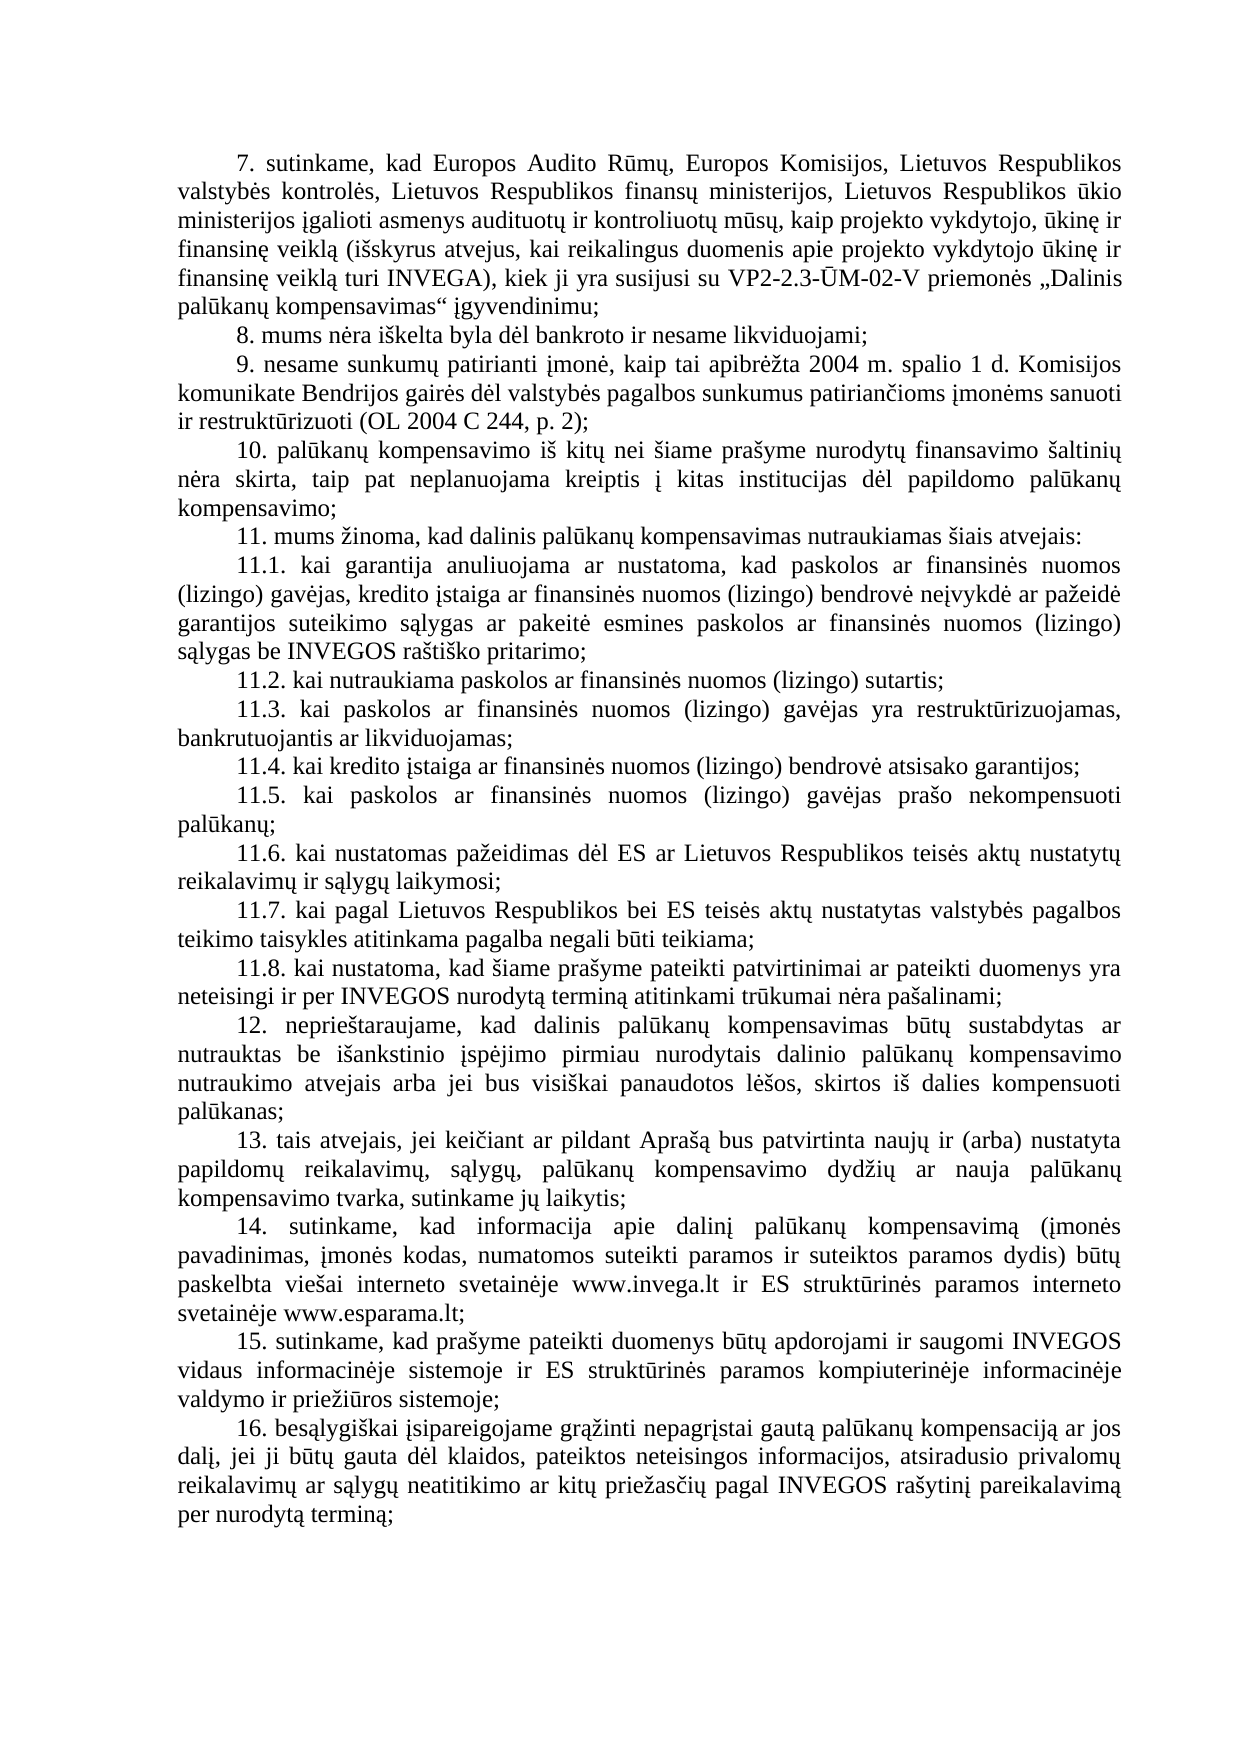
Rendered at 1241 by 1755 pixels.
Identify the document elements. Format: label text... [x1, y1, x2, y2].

text 9. nesame sunkumų patirianti įmonė, kaip tai apibrėžta 2004 m. spalio 1 d. Komisijos komunikate Bendrijos gairės dėl valstybės pagalbos sunkumus patiriančioms įmonėms sanuoti ir restruktūrizuoti (OL 2004 C 244, p. 2); [177, 349, 1122, 435]
text 11.6. kai nustatomas pažeidimas dėl ES ar Lietuvos Respublikos teisės aktų nustatytų reikalavimų ir sąlygų laikymosi; [177, 838, 1122, 895]
text 15. sutinkame, kad prašyme pateikti duomenys būtų apdorojami ir saugomi INVEGOS vidaus informacinėje sistemoje ir ES struktūrinės paramos kompiuterinėje informacinėje valdymo ir priežiūros sistemoje; [177, 1326, 1122, 1413]
text 14. sutinkame, kad informacija apie dalinį palūkanų kompensavimą (įmonės pavadinimas, įmonės kodas, numatomos suteikti paramos ir suteiktos paramos dydis) būtų paskelbta viešai interneto svetainėje www.invega.lt ir ES struktūrinės paramos interneto svetainėje www.esparama.lt; [177, 1211, 1122, 1326]
text 7. sutinkame, kad Europos Audito Rūmų, Europos Komisijos, Lietuvos Respublikos valstybės kontrolės, Lietuvos Respublikos finansų ministerijos, Lietuvos Respublikos ūkio ministerijos įgalioti asmenys audituotų ir kontroliuotų mūsų, kaip projekto vykdytojo, ūkinę ir finansinę veiklą (išskyrus atvejus, kai reikalingus duomenis apie projekto vykdytojo ūkinę ir finansinę veiklą turi INVEGA), kiek ji yra susijusi su VP2-2.3-ŪM-02-V priemonės „Dalinis palūkanų kompensavimas“ įgyvendinimu; [177, 148, 1122, 320]
text 8. mums nėra iškelta byla dėl bankroto ir nesame likviduojami; [177, 320, 1122, 349]
text 11. mums žinoma, kad dalinis palūkanų kompensavimas nutraukiamas šiais atvejais: [177, 521, 1122, 550]
text 13. tais atvejais, jei keičiant ar pildant Aprašą bus patvirtinta naujų ir (arba) nustatyta papildomų reikalavimų, sąlygų, palūkanų kompensavimo dydžių ar nauja palūkanų kompensavimo tvarka, sutinkame jų laikytis; [177, 1125, 1122, 1211]
text 11.4. kai kredito įstaiga ar finansinės nuomos (lizingo) bendrovė atsisako garantijos; [177, 751, 1122, 780]
text 16. besąlygiškai įsipareigojame grąžinti nepagrįstai gautą palūkanų kompensaciją ar jos dalį, jei ji būtų gauta dėl klaidos, pateiktos neteisingos informacijos, atsiradusio privalomų reikalavimų ar sąlygų neatitikimo ar kitų priežasčių pagal INVEGOS rašytinį pareikalavimą per nurodytą terminą; [177, 1413, 1122, 1528]
text 11.5. kai paskolos ar finansinės nuomos (lizingo) gavėjas prašo nekompensuoti palūkanų; [177, 780, 1122, 838]
text 11.8. kai nustatoma, kad šiame prašyme pateikti patvirtinimai ar pateikti duomenys yra neteisingi ir per INVEGOS nurodytą terminą atitinkami trūkumai nėra pašalinami; [177, 953, 1122, 1010]
text 11.2. kai nutraukiama paskolos ar finansinės nuomos (lizingo) sutartis; [177, 665, 1122, 694]
text 10. palūkanų kompensavimo iš kitų nei šiame prašyme nurodytų finansavimo šaltinių nėra skirta, taip pat neplanuojama kreiptis į kitas institucijas dėl papildomo palūkanų kompensavimo; [177, 435, 1122, 521]
text 11.7. kai pagal Lietuvos Respublikos bei ES teisės aktų nustatytas valstybės pagalbos teikimo taisykles atitinkama pagalba negali būti teikiama; [177, 895, 1122, 953]
text 11.3. kai paskolos ar finansinės nuomos (lizingo) gavėjas yra restruktūrizuojamas, bankrutuojantis ar likviduojamas; [177, 694, 1122, 751]
text 12. neprieštaraujame, kad dalinis palūkanų kompensavimas būtų sustabdytas ar nutrauktas be išankstinio įspėjimo pirmiau nurodytais dalinio palūkanų kompensavimo nutraukimo atvejais arba jei bus visiškai panaudotos lėšos, skirtos iš dalies kompensuoti palūkanas; [177, 1010, 1122, 1125]
text 11.1. kai garantija anuliuojama ar nustatoma, kad paskolos ar finansinės nuomos (lizingo) gavėjas, kredito įstaiga ar finansinės nuomos (lizingo) bendrovė neįvykdė ar pažeidė garantijos suteikimo sąlygas ar pakeitė esmines paskolos ar finansinės nuomos (lizingo) sąlygas be INVEGOS raštiško pritarimo; [177, 550, 1122, 665]
